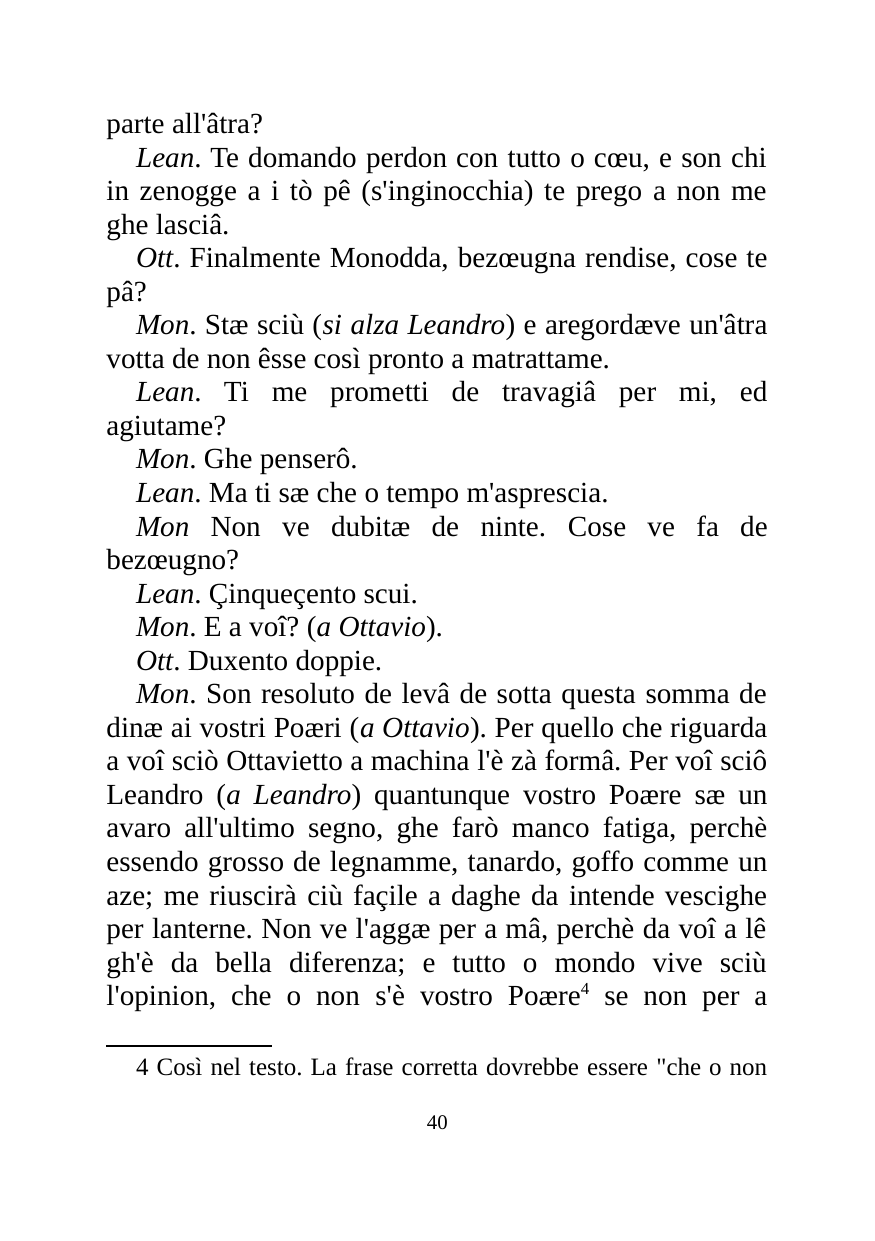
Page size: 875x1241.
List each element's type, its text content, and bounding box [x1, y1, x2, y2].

text Lean. Ti me prometti de travagiâ per mi, ed agiutame? [106, 374, 768, 442]
text Ott. Finalmente Monodda, bezœugna rendise, cose te pâ? [106, 240, 768, 307]
text Lean. Te domando perdon con tutto o cœu, e son chi in zenogge a i tò pê (s'inginocchia) te prego a non me ghe lasciâ. [106, 140, 768, 240]
text parte all'âtra? [106, 106, 768, 140]
text Mon. Ghe penserô. [106, 442, 768, 475]
text Così nel testo. La frase corretta dovrebbe essere "che o non [106, 1052, 768, 1080]
text Mon. Stæ sciù (si alza Leandro) e aregordæve un'âtra votta de non êsse così pronto a matrattame. [106, 307, 768, 374]
text Mon Non ve dubitæ de ninte. Cose ve fa de bezœugno? [106, 509, 768, 576]
text Mon. E a voî? (a Ottavio). [106, 609, 768, 643]
text Lean. Ma ti sæ che o tempo m'asprescia. [106, 475, 768, 509]
text Lean. Çinqueçento scui. [106, 576, 768, 609]
text Ott. Duxento doppie. [106, 643, 768, 676]
text Mon. Son resoluto de levâ de sotta questa somma de dinæ ai vostri Poæri (a Ottavio). Per quello che riguarda a voî sciò Ottavietto a machina l'è zà formâ. Per voî sciô Leandro (a Leandro) quantunque vostro Poære sæ un avaro all'ultimo segno, ghe farò manco fatiga, perchè essendo grosso de legnamme, tanardo, goffo comme un aze; me riuscirà ciù façile a daghe da intende vescighe per lanterne. Non ve l'aggæ per a mâ, perchè da voî a lê gh'è da bella diferenza; e tutto o mondo vive sciù l'opinion, che o non s'è vostro Poære se non per a [106, 676, 768, 1012]
